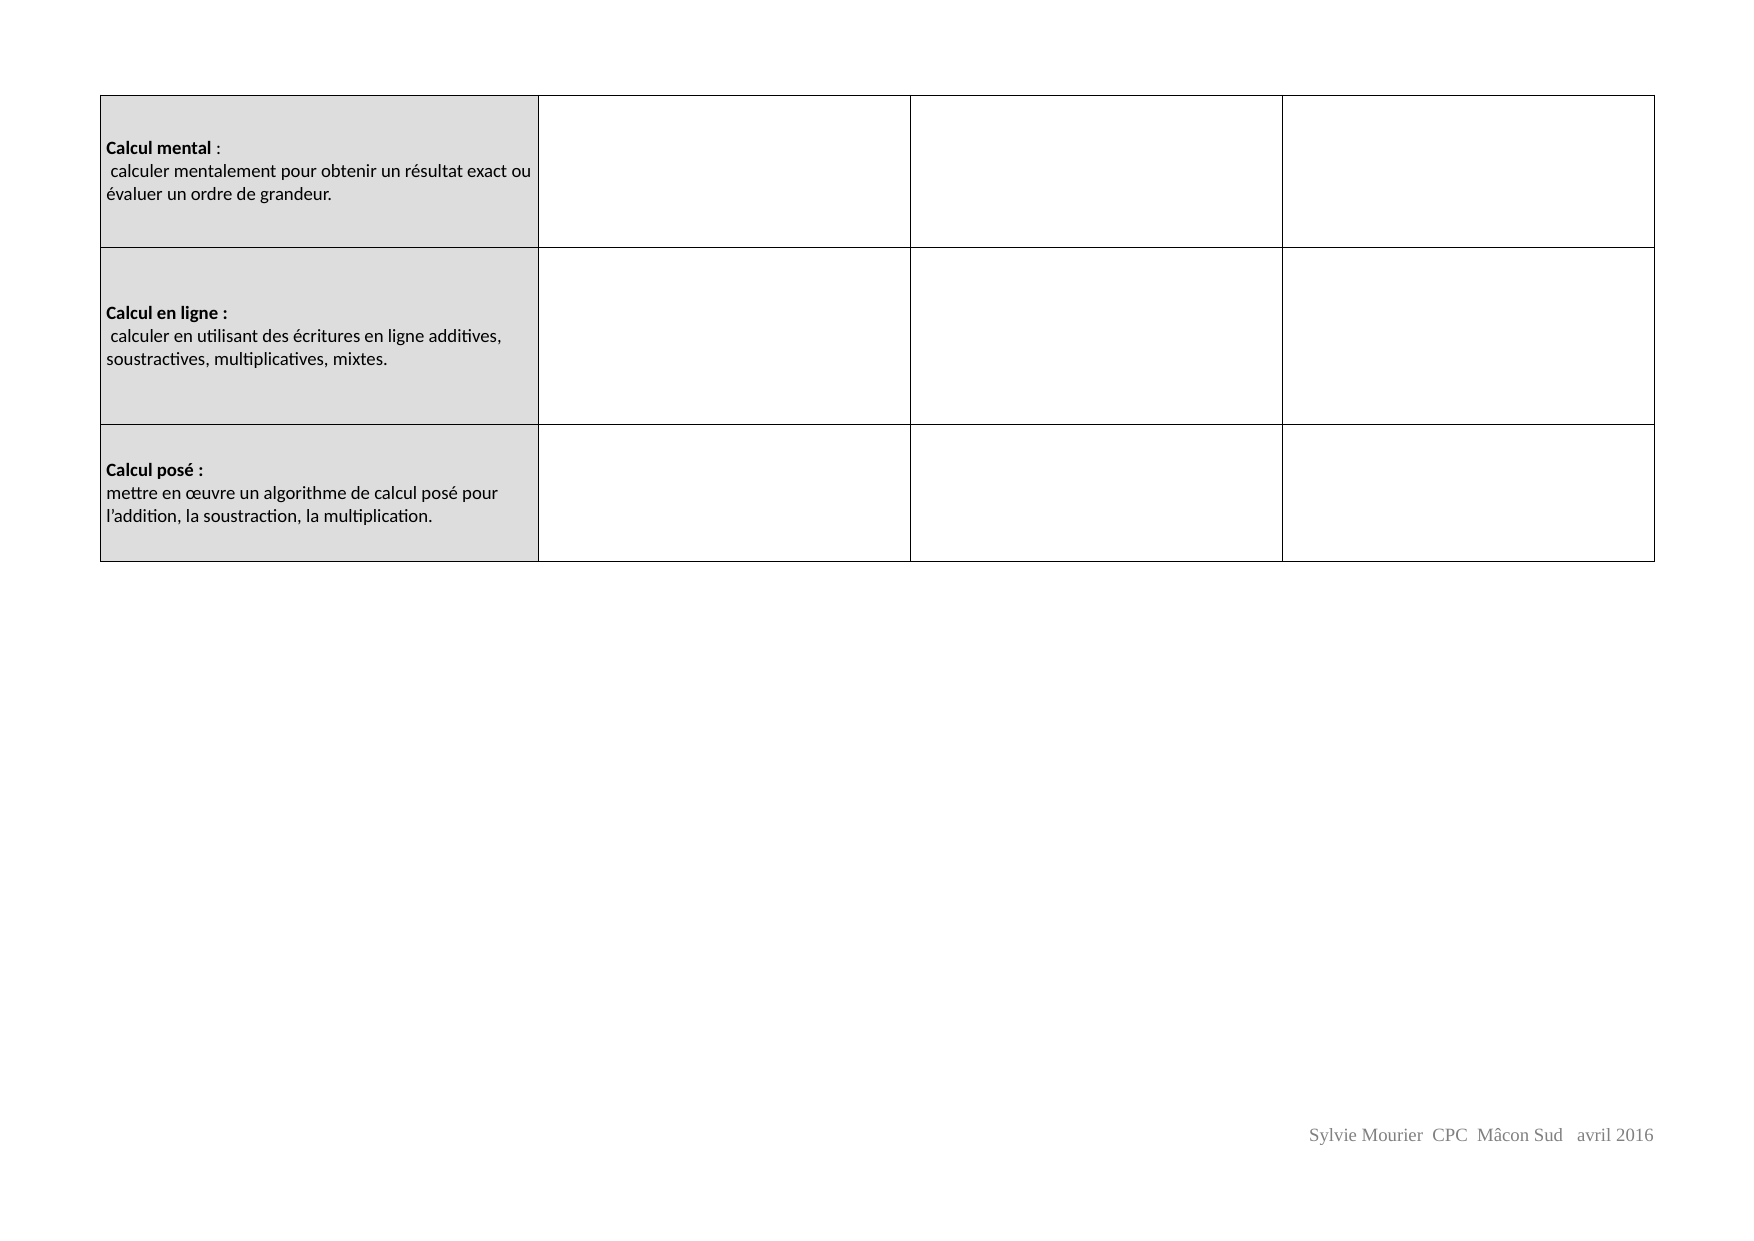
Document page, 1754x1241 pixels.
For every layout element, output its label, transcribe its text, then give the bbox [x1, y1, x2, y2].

table_cell Calcul posé : mettre en œuvre un algorithme de calcul posé pour l’addition, la soustraction, la multiplication. [101, 425, 538, 561]
table_cell Calcul mental : calculer mentalement pour obtenir un résultat exact ou évaluer un ordre de grandeur. [101, 96, 538, 247]
table_cell [911, 425, 1282, 561]
table_cell [1283, 96, 1654, 247]
table_cell [539, 248, 910, 424]
table_cell [911, 96, 1282, 247]
table_cell [539, 425, 910, 561]
table_cell Calcul en ligne : calculer en utilisant des écritures en ligne additives, soustractives, multiplicatives, mixtes. [101, 248, 538, 424]
table_cell [1283, 425, 1654, 561]
table_cell [1283, 248, 1654, 424]
table_cell [539, 96, 910, 247]
table_cell [911, 248, 1282, 424]
